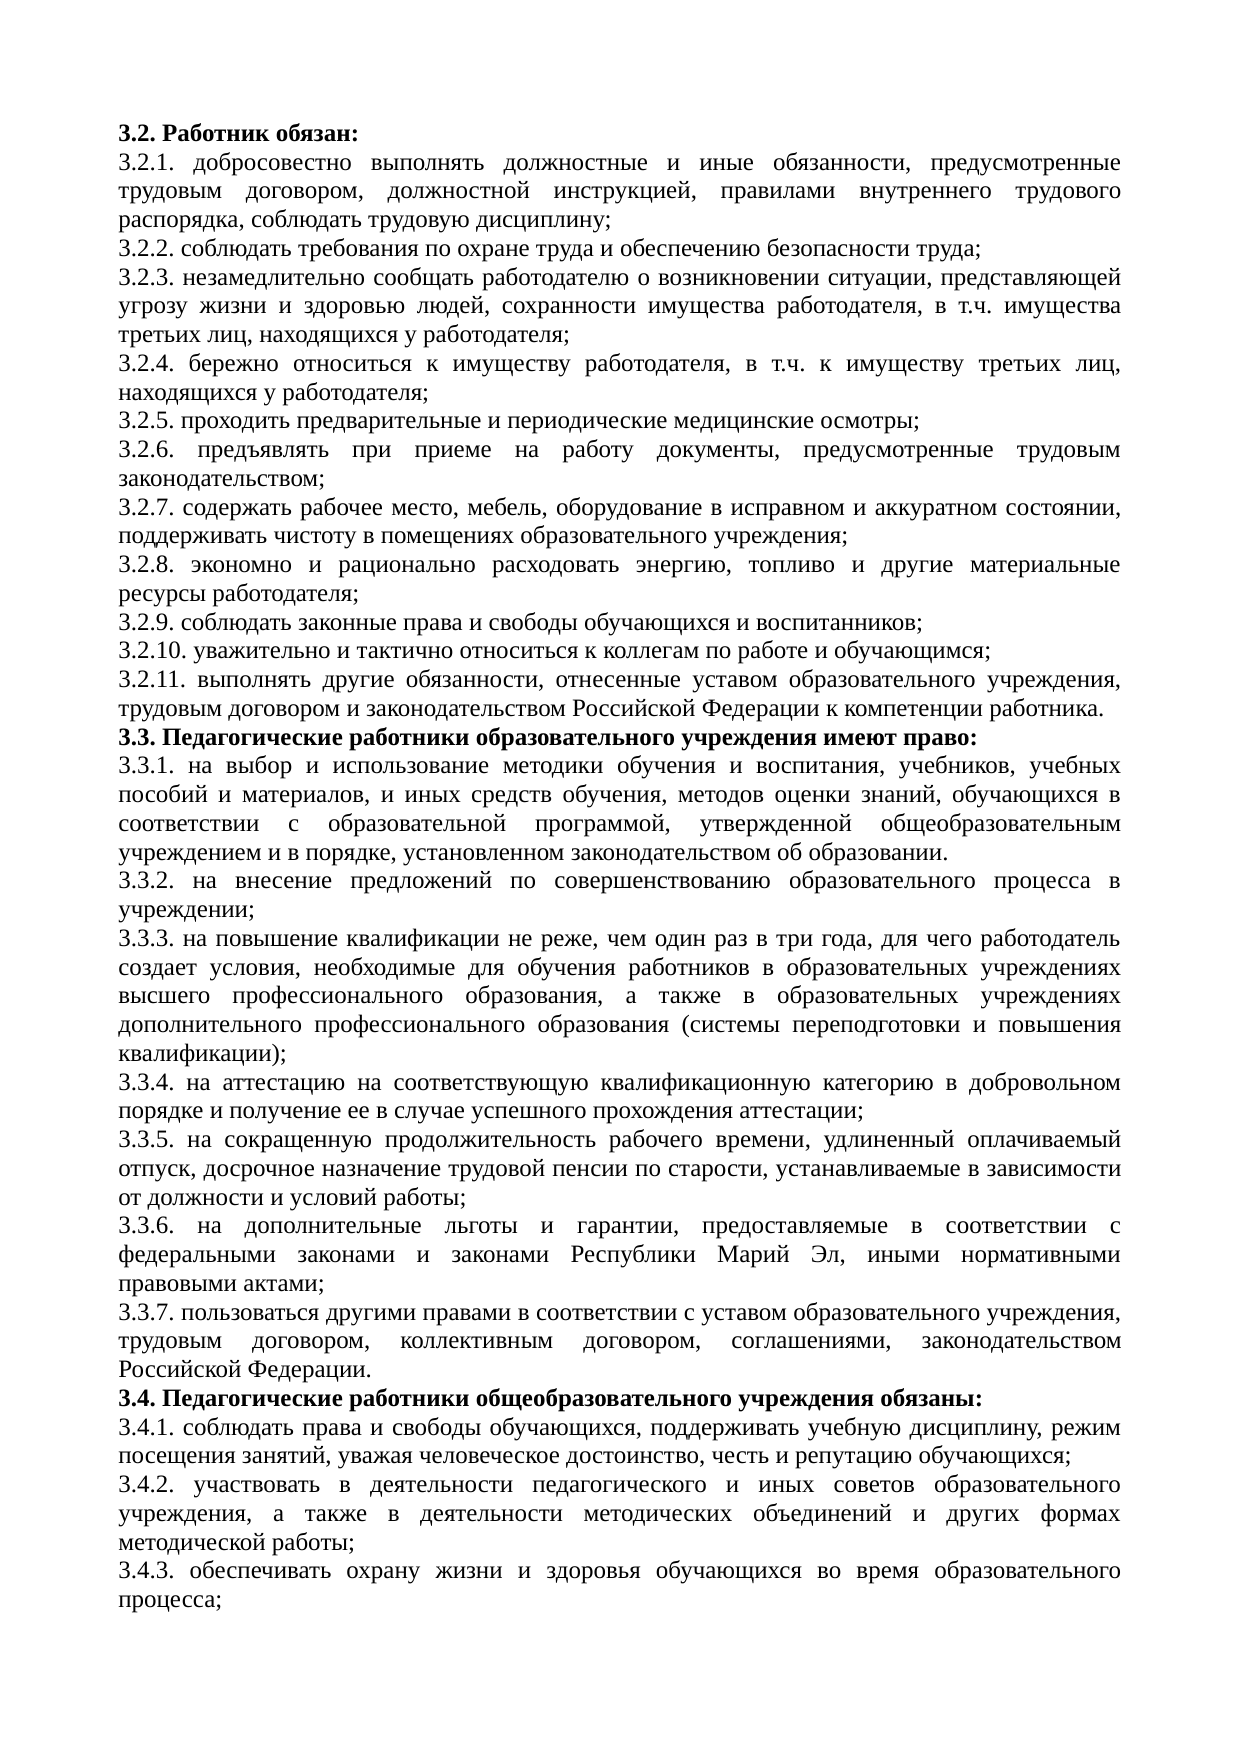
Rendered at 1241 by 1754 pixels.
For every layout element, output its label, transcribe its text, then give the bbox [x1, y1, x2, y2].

text 3.2.3. незамедлительно сообщать работодателю о возникновении ситуации, представляющей угрозу жизни и здоровью людей, сохранности имущества работодателя, в т.ч. имущества третьих лиц, находящихся у работодателя; [118, 262, 1122, 348]
text 3.3.1. на выбор и использование методики обучения и воспитания, учебников, учебных пособий и материалов, и иных средств обучения, методов оценки знаний, обучающихся в соответствии с образовательной программой, утвержденной общеобразовательным учреждением и в порядке, установленном законодательством об образовании. [118, 751, 1122, 866]
text 3.3.7. пользоваться другими правами в соответствии с уставом образовательного учреждения, трудовым договором, коллективным договором, соглашениями, законодательством Российской Федерации. [118, 1297, 1122, 1383]
text 3.2.6. предъявлять при приеме на работу документы, предусмотренные трудовым законодательством; [118, 434, 1122, 492]
text 3.3.5. на сокращенную продолжительность рабочего времени, удлиненный оплачиваемый отпуск, досрочное назначение трудовой пенсии по старости, устанавливаемые в зависимости от должности и условий работы; [118, 1124, 1122, 1211]
text 3.3.6. на дополнительные льготы и гарантии, предоставляемые в соответствии с федеральными законами и законами Республики Марий Эл, иными нормативными правовыми актами; [118, 1211, 1122, 1297]
text 3.2.4. бережно относиться к имуществу работодателя, в т.ч. к имуществу третьих лиц, находящихся у работодателя; [118, 348, 1122, 406]
text 3.3. Педагогические работники образовательного учреждения имеют право: [118, 722, 1122, 751]
text 3.2. Работник обязан: [118, 118, 1122, 147]
text 3.3.2. на внесение предложений по совершенствованию образовательного процесса в учреждении; [118, 866, 1122, 923]
text 3.2.5. проходить предварительные и периодические медицинские осмотры; [118, 406, 1122, 434]
text 3.4. Педагогические работники общеобразовательного учреждения обязаны: [118, 1383, 1122, 1412]
text 3.2.1. добросовестно выполнять должностные и иные обязанности, предусмотренные трудовым договором, должностной инструкцией, правилами внутреннего трудового распорядка, соблюдать трудовую дисциплину; [118, 147, 1122, 233]
text 3.2.9. соблюдать законные права и свободы обучающихся и воспитанников; [118, 607, 1122, 636]
text 3.2.10. уважительно и тактично относиться к коллегам по работе и обучающимся; [118, 636, 1122, 664]
text 3.2.2. соблюдать требования по охране труда и обеспечению безопасности труда; [118, 233, 1122, 262]
text 3.4.1. соблюдать права и свободы обучающихся, поддерживать учебную дисциплину, режим посещения занятий, уважая человеческое достоинство, честь и репутацию обучающихся; [118, 1412, 1122, 1469]
text 3.2.7. содержать рабочее место, мебель, оборудование в исправном и аккуратном состоянии, поддерживать чистоту в помещениях образовательного учреждения; [118, 492, 1122, 549]
text 3.4.2. участвовать в деятельности педагогического и иных советов образовательного учреждения, а также в деятельности методических объединений и других формах методической работы; [118, 1469, 1122, 1556]
text 3.4.3. обеспечивать охрану жизни и здоровья обучающихся во время образовательного процесса; [118, 1556, 1122, 1613]
text 3.2.11. выполнять другие обязанности, отнесенные уставом образовательного учреждения, трудовым договором и законодательством Российской Федерации к компетенции работника. [118, 664, 1122, 722]
text 3.3.4. на аттестацию на соответствующую квалификационную категорию в добровольном порядке и получение ее в случае успешного прохождения аттестации; [118, 1067, 1122, 1124]
text 3.3.3. на повышение квалификации не реже, чем один раз в три года, для чего работодатель создает условия, необходимые для обучения работников в образовательных учреждениях высшего профессионального образования, а также в образовательных учреждениях дополнительного профессионального образования (системы переподготовки и повышения квалификации); [118, 923, 1122, 1067]
text 3.2.8. экономно и рационально расходовать энергию, топливо и другие материальные ресурсы работодателя; [118, 549, 1122, 607]
